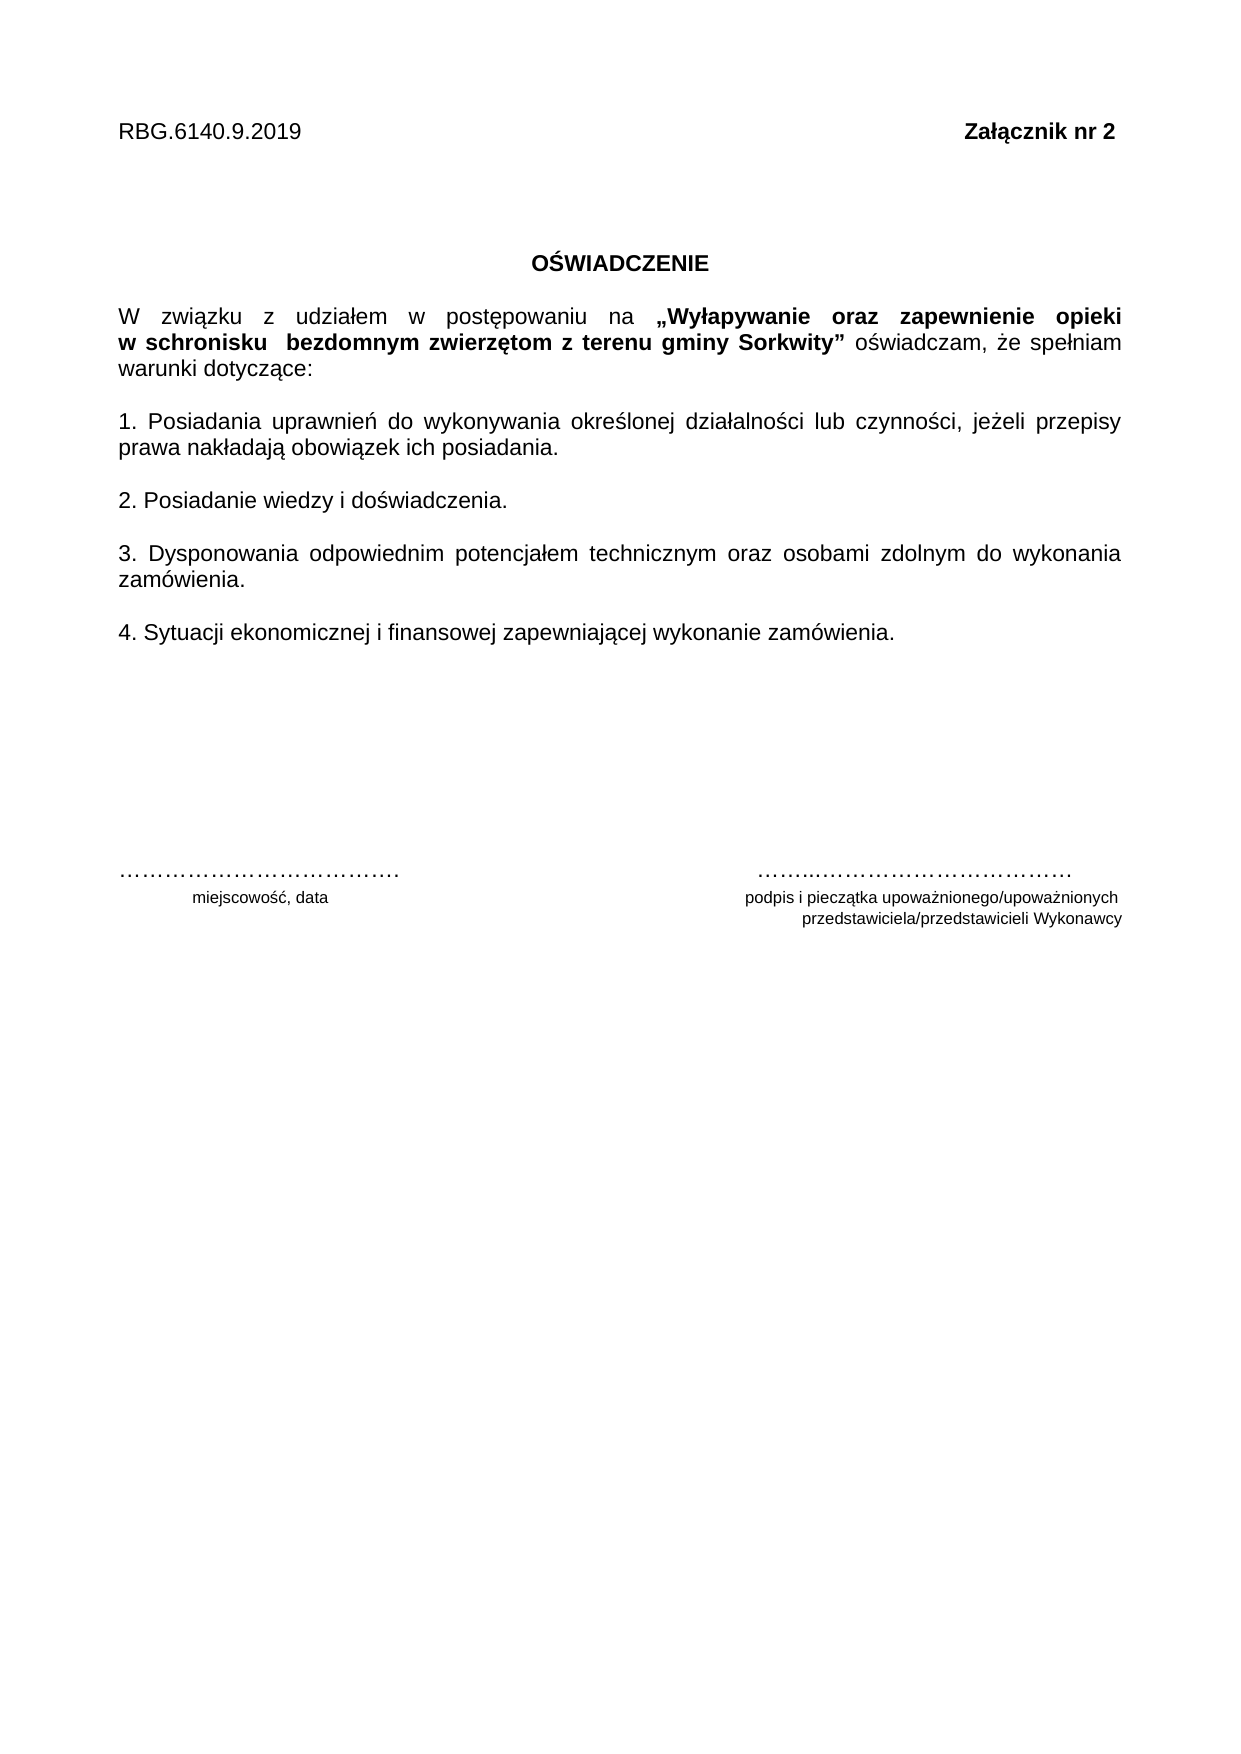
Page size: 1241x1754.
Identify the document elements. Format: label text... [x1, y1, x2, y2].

text 1. Posiadania uprawnień do wykonywania określonej działalności lub czynności, jeżeli przepisy prawa nakładają obowiązek ich posiadania. [118, 408, 1122, 461]
text ………………………………. ……...…………………………… miejscowość, data podpis i pieczątka upoważnionego/upoważnionych [118, 856, 1122, 909]
text 2. Posiadanie wiedzy i doświadczenia. [118, 487, 1122, 513]
text przedstawiciela/przedstawicieli Wykonawcy [118, 909, 1122, 928]
text 4. Sytuacji ekonomicznej i finansowej zapewniającej wykonanie zamówienia. [118, 619, 1122, 645]
text 3. Dysponowania odpowiednim potencjałem technicznym oraz osobami zdolnym do wykonania zamówienia. [118, 540, 1122, 592]
text W związku z udziałem w postępowaniu na „Wyłapywanie oraz zapewnienie opieki w schronisku bezdomnym zwierzętom z terenu gminy Sorkwity” oświadczam, że spełniam warunki dotyczące: [118, 303, 1122, 382]
text RBG.6140.9.2019 Załącznik nr 2 [118, 118, 1122, 171]
text OŚWIADCZENIE [118, 250, 1122, 276]
